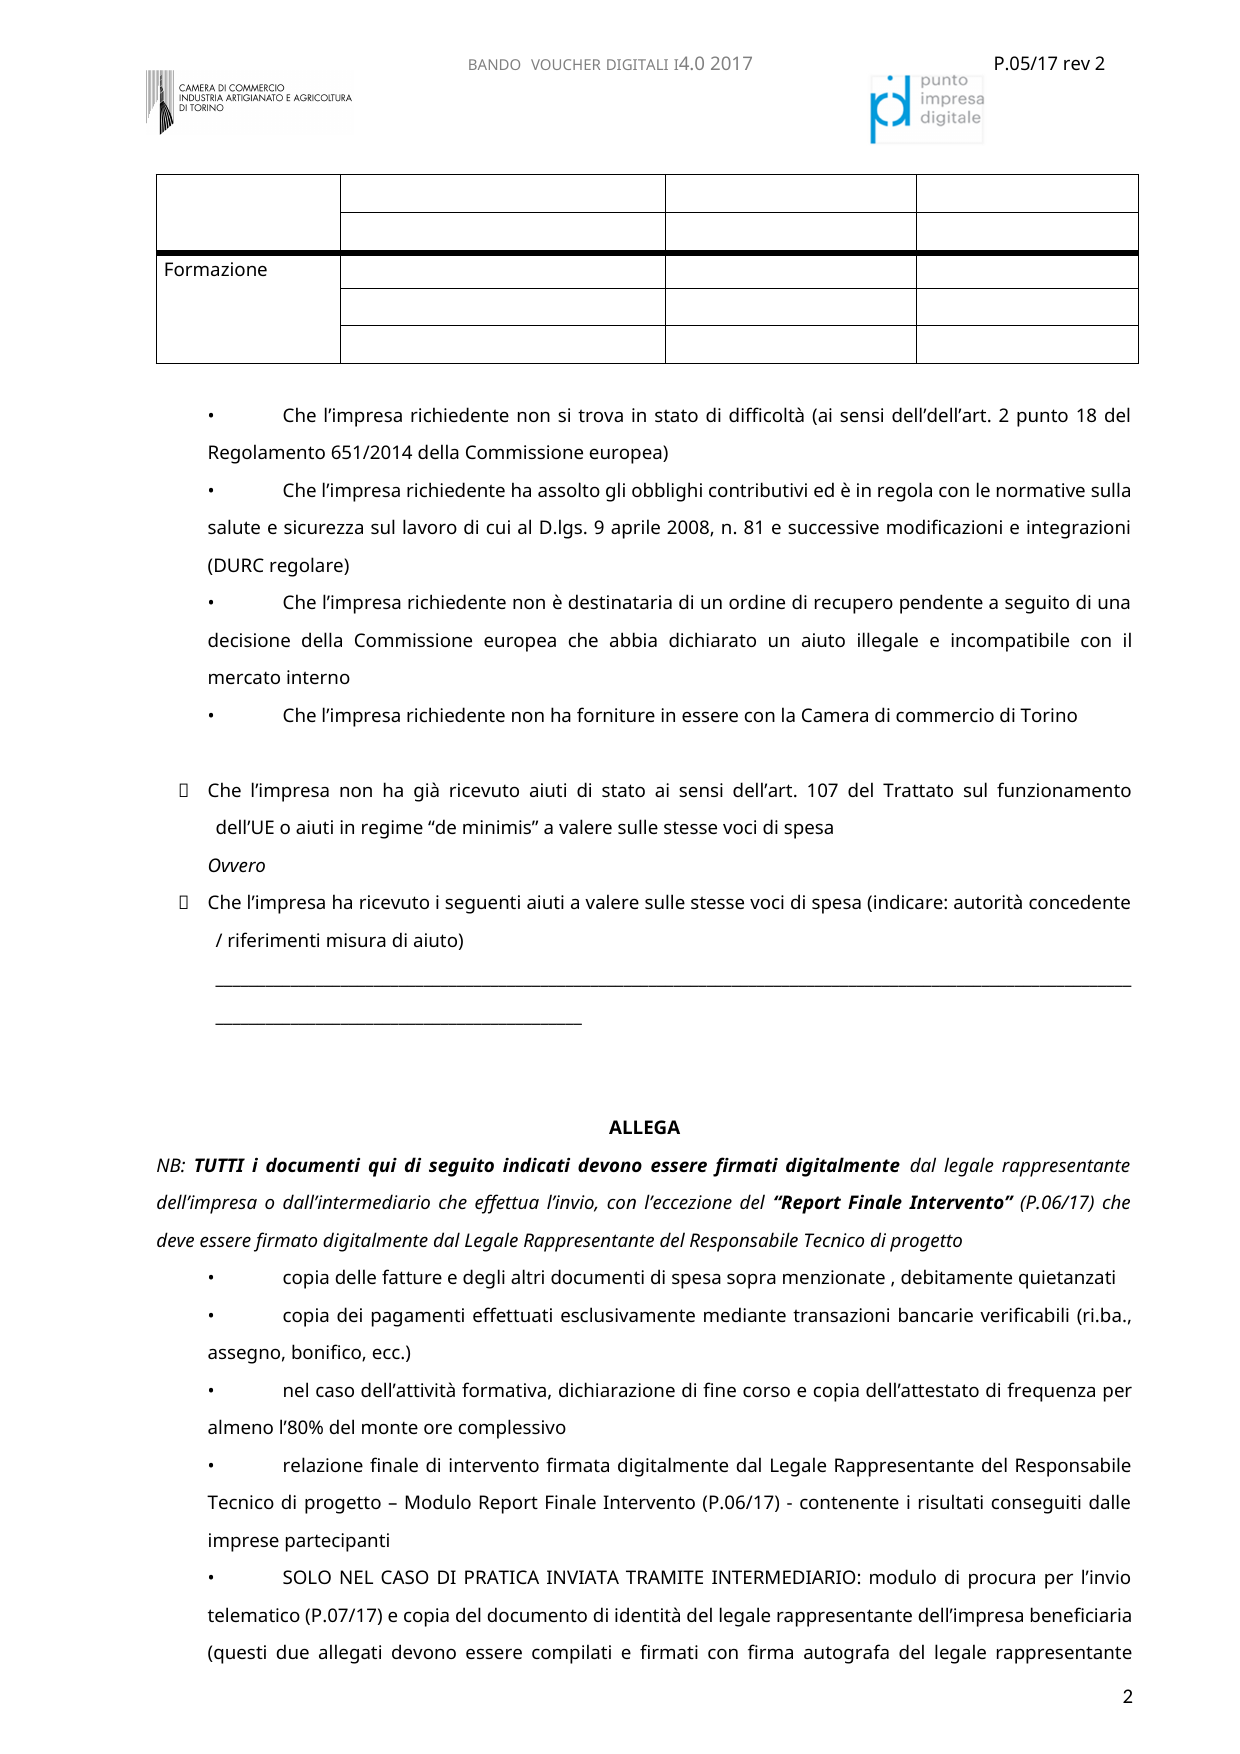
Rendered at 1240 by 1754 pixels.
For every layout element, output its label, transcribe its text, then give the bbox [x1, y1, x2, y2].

table_cell [917, 213, 1138, 249]
list copia delle fatture e degli altri documenti di spesa sopra menzionate , debitamente quietanzati [207, 1264, 1133, 1290]
list nel caso dell’attività formativa, dichiarazione di fine corso e copia dell’attestato di frequenza per almeno l’80% del monte ore complessivo [207, 1377, 1133, 1440]
list SOLO NEL CASO DI PRATICA INVIATA TRAMITE INTERMEDIARIO: modulo di procura per l’invio telematico (P.07/17) e copia del documento di identità del legale rappresentante dell’impresa beneficiaria (questi due allegati devono essere compilati e firmati con firma autografa del legale rappresentante [207, 1564, 1133, 1665]
table_cell [341, 175, 665, 212]
list relazione finale di intervento firmata digitalmente dal Legale Rappresentante del Responsabile Tecnico di progetto – Modulo Report Finale Intervento (P.06/17) - contenente i risultati conseguiti dalle imprese partecipanti [207, 1452, 1133, 1552]
list Che l’impresa ha ricevuto i seguenti aiuti a valere sulle stesse voci di spesa (indicare: autorità concedente / riferimenti misura di aiuto) [178, 889, 1133, 952]
table_cell [666, 213, 916, 249]
list copia dei pagamenti effettuati esclusivamente mediante transazioni bancarie verificabili (ri.ba., assegno, bonifico, ecc.) [207, 1302, 1133, 1365]
table_cell [157, 175, 340, 249]
table_cell [341, 326, 665, 363]
list Che l’impresa richiedente non ha forniture in essere con la Camera di commercio di Torino [207, 702, 1133, 727]
text NB: TUTTI i documenti qui di seguito indicati devono essere firmati digitalmente dal legale rappresentante dell’impresa o dall’intermediario che effettua l’invio, con l’eccezione del “Report Finale Intervento” (P.06/17) che deve essere firmato digitalmente dal Legale Rappresentante del Responsabile Tecnico di progetto [156, 1152, 1133, 1252]
text __________________________________________________________________________________________________________________________________________________________ [215, 964, 1133, 1027]
table_cell [341, 289, 665, 325]
table_cell [917, 289, 1138, 325]
table_cell [666, 175, 916, 212]
text Ovvero [207, 852, 1133, 877]
list Che l’impresa richiedente ha assolto gli obblighi contributivi ed è in regola con le normative sulla salute e sicurezza sul lavoro di cui al D.lgs. 9 aprile 2008, n. 81 e successive modificazioni e integrazioni (DURC regolare) [207, 477, 1133, 577]
table_cell [917, 175, 1138, 212]
table_cell [666, 326, 916, 363]
text ALLEGA [156, 1114, 1133, 1140]
table_cell [666, 256, 916, 287]
table_cell [917, 256, 1138, 287]
list Che l’impresa richiedente non è destinataria di un ordine di recupero pendente a seguito di una decisione della Commissione europea che abbia dichiarato un aiuto illegale e incompatibile con il mercato interno [207, 589, 1133, 690]
table_cell Formazione [157, 256, 340, 363]
table_cell [341, 256, 665, 287]
table_cell [666, 289, 916, 325]
table_cell [917, 326, 1138, 363]
table_cell [341, 213, 665, 249]
list Che l’impresa richiedente non si trova in stato di difficoltà (ai sensi dell’dell’art. 2 punto 18 del Regolamento 651/2014 della Commissione europea) [207, 402, 1133, 465]
list Che l’impresa non ha già ricevuto aiuti di stato ai sensi dell’art. 107 del Trattato sul funzionamento dell’UE o aiuti in regime “de minimis” a valere sulle stesse voci di spesa [178, 777, 1133, 840]
